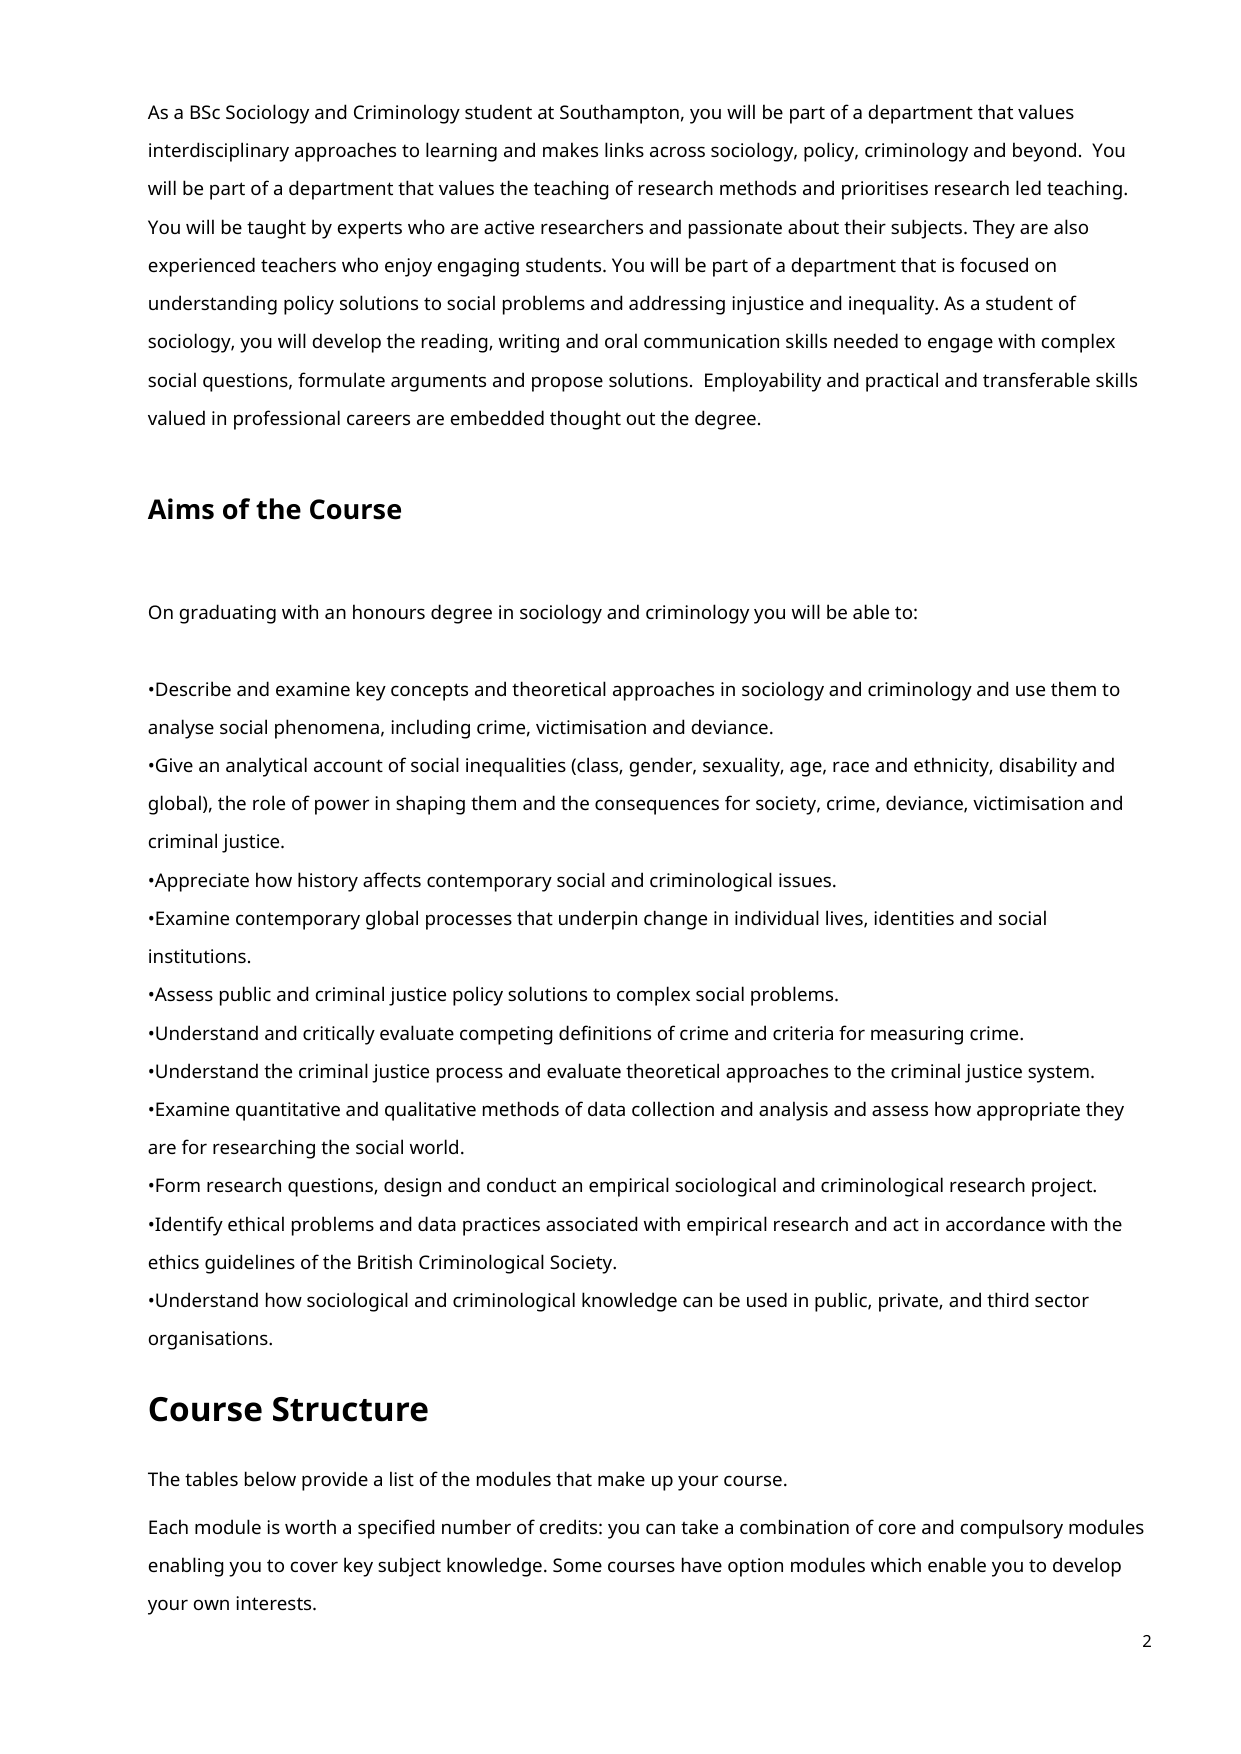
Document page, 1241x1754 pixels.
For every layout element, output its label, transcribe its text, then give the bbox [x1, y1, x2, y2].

subtitle Aims of the Course [148, 490, 1152, 527]
text The tables below provide a list of the modules that make up your course. [148, 1466, 1152, 1492]
subtitle Course Structure [148, 1386, 1152, 1431]
text Each module is worth a specified number of credits: you can take a combination of core and compulsory modules enabling you to cover key subject knowledge. Some courses have option modules which enable you to develop your own interests. [148, 1514, 1152, 1616]
text On graduating with an honours degree in sociology and criminology you will be able to: •Describe and examine key concepts and theoretical approaches in sociology and criminology and use them to analyse social phenomena, including crime, victimisation and deviance. •Give an analytical account of social inequalities (class, gender, sexuality, age, race and ethnicity, disability and global), the role of power in shaping them and the consequences for society, crime, deviance, victimisation and criminal justice. •Appreciate how history affects contemporary social and criminological issues. •Examine contemporary global processes that underpin change in individual lives, identities and social institutions. •Assess public and criminal justice policy solutions to complex social problems. •Understand and critically evaluate competing definitions of crime and criteria for measuring crime. •Understand the criminal justice process and evaluate theoretical approaches to the criminal justice system. •Examine quantitative and qualitative methods of data collection and analysis and assess how appropriate they are for researching the social world. •Form research questions, design and conduct an empirical sociological and criminological research project. •Identify ethical problems and data practices associated with empirical research and act in accordance with the ethics guidelines of the British Criminological Society. •Understand how sociological and criminological knowledge can be used in public, private, and third sector organisations. [148, 599, 1152, 1351]
text As a BSc Sociology and Criminology student at Southampton, you will be part of a department that values interdisciplinary approaches to learning and makes links across sociology, policy, criminology and beyond. You will be part of a department that values the teaching of research methods and prioritises research led teaching. You will be taught by experts who are active researchers and passionate about their subjects. They are also experienced teachers who enjoy engaging students. You will be part of a department that is focused on understanding policy solutions to social problems and addressing injustice and inequality. As a student of sociology, you will develop the reading, writing and oral communication skills needed to engage with complex social questions, formulate arguments and propose solutions. Employability and practical and transferable skills valued in professional careers are embedded thought out the degree. [148, 99, 1145, 431]
